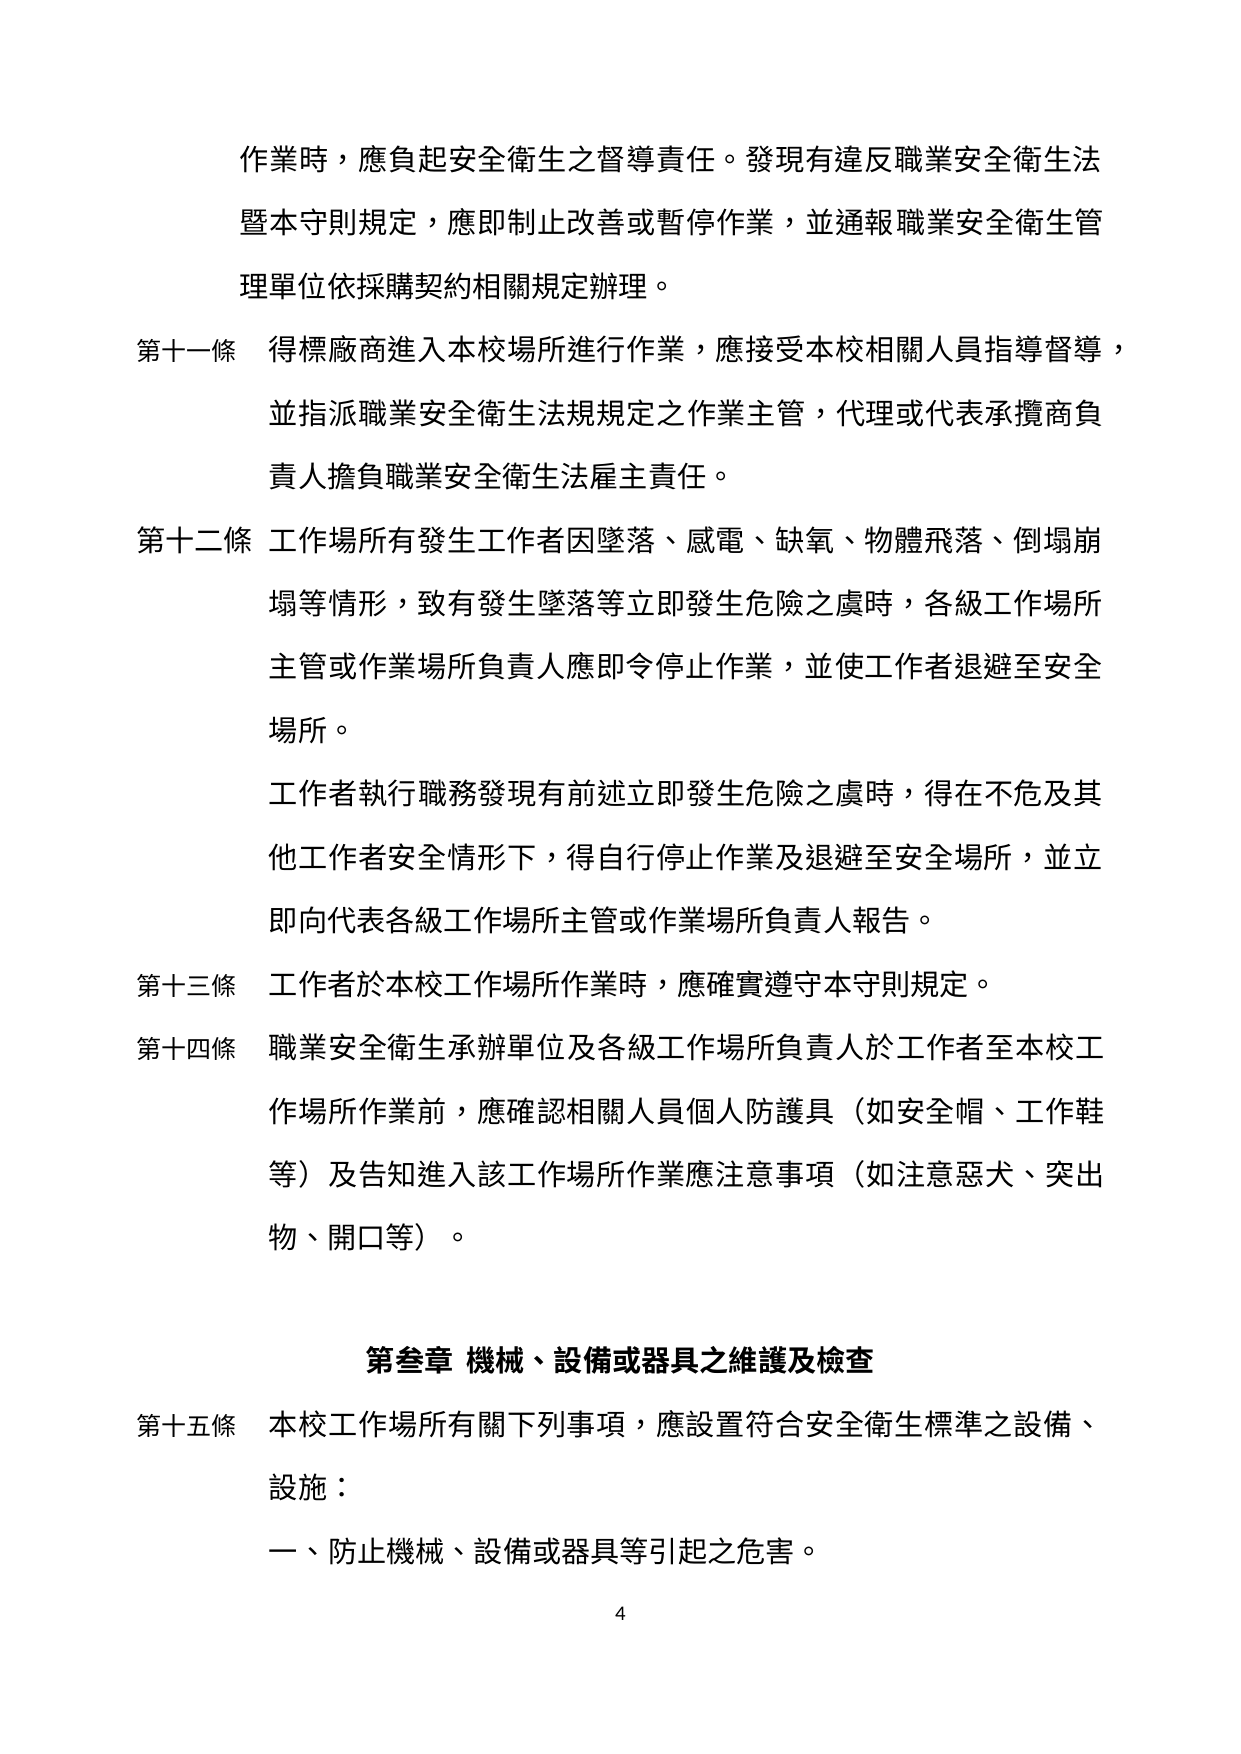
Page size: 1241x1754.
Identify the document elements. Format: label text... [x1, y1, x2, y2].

list 得標廠商進入本校場所進行作業，應接受本校相關人員指導督導，並指派職業安全衛生法規規定之作業主管，代理或代表承攬商負責人擔負職業安全衛生法雇主責任。 [136, 327, 1104, 496]
list 作業時，應負起安全衛生之督導責任。發現有違反職業安全衛生法暨本守則規定，應即制止改善或暫停作業，並通報職業安全衛生管理單位依採購契約相關規定辦理。 [136, 137, 1104, 306]
list 工作者於本校工作場所作業時，應確實遵守本守則規定。 [136, 961, 1104, 1003]
list 本校工作場所有關下列事項，應設置符合安全衛生標準之設備、設施： [136, 1401, 1104, 1507]
list 防止機械、設備或器具等引起之危害。 [269, 1528, 1104, 1571]
list 工作者執行職務發現有前述立即發生危險之虞時，得在不危及其他工作者安全情形下，得自行停止作業及退避至安全場所，並立即向代表各級工作場所主管或作業場所負責人報告。 [269, 771, 1104, 940]
list 工作場所有發生工作者因墜落、感電、缺氧、物體飛落、倒塌崩塌等情形，致有發生墜落等立即發生危險之虞時，各級工作場所主管或作業場所負責人應即令停止作業，並使工作者退避至安全場所。 [136, 517, 1104, 750]
text 第叁章 機械、設備或器具之維護及檢查 [136, 1338, 1104, 1380]
list 職業安全衛生承辦單位及各級工作場所負責人於工作者至本校工作場所作業前，應確認相關人員個人防護具（如安全帽、工作鞋等）及告知進入該工作場所作業應注意事項（如注意惡犬、突出物、開口等）。 [136, 1025, 1104, 1257]
